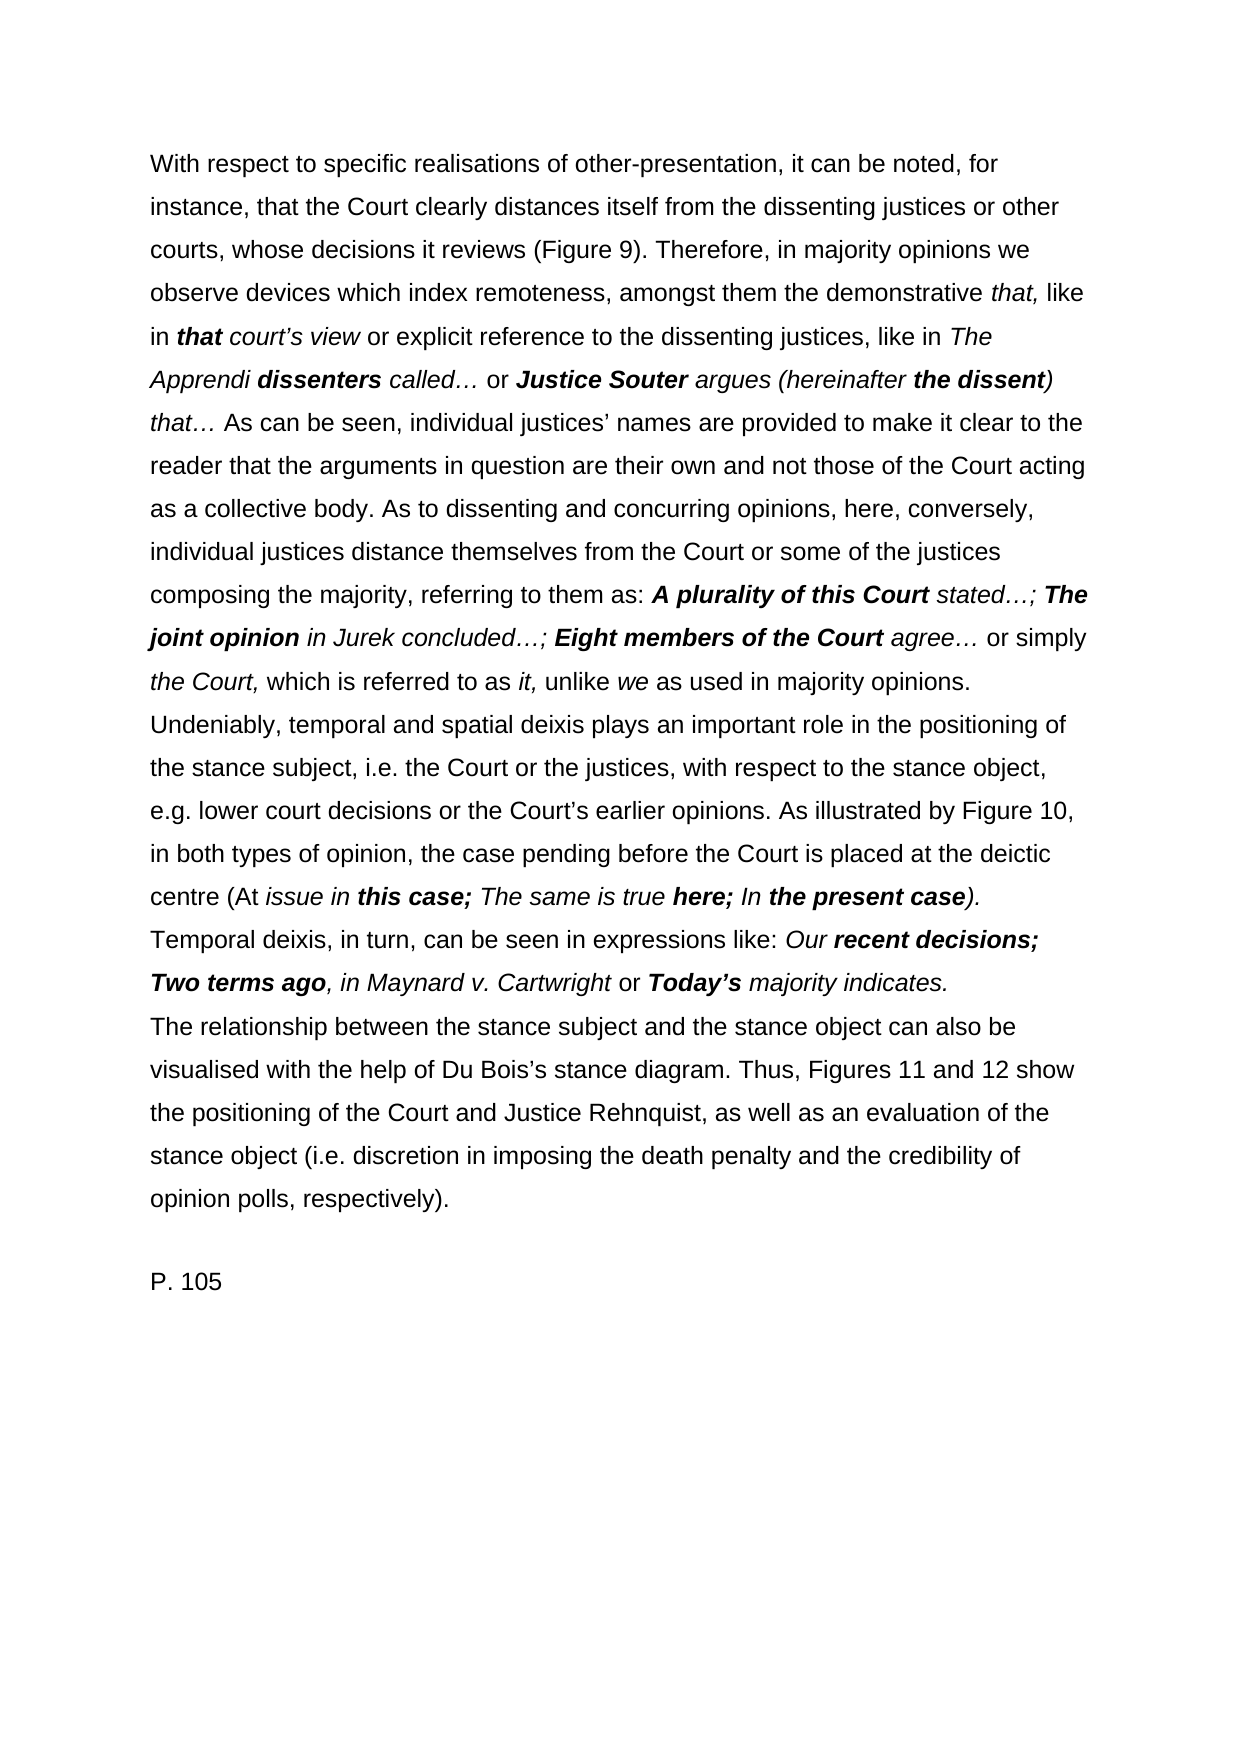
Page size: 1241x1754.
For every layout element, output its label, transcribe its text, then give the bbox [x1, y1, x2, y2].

text P. 105 [150, 1267, 1091, 1296]
text Undeniably, temporal and spatial deixis plays an important role in the positioning of the stance subject, i.e. the Court or the justices, with respect to the stance object, e.g. lower court decisions or the Court’s earlier opinions. As illustrated by Figure 10, in both types of opinion, the case pending before the Court is placed at the deictic centre (At issue in this case; The same is true here; In the present case). Temporal deixis, in turn, can be seen in expressions like: Our recent decisions; Two terms ago, in Maynard v. Cartwright or Today’s majority indicates. [150, 709, 1091, 997]
text The relationship between the stance subject and the stance object can also be visualised with the help of Du Bois’s stance diagram. Thus, Figures 11 and 12 show the positioning of the Court and Justice Rehnquist, as well as an evaluation of the stance object (i.e. discretion in imposing the death penalty and the credibility of opinion polls, respectively). [150, 1011, 1091, 1213]
text With respect to specific realisations of other-presentation, it can be noted, for instance, that the Court clearly distances itself from the dissenting justices or other courts, whose decisions it reviews (Figure 9). Therefore, in majority opinions we observe devices which index remoteness, amongst them the demonstrative that, like in that court’s view or explicit reference to the dissenting justices, like in The Apprendi dissenters called… or Justice Souter argues (hereinafter the dissent) that… As can be seen, individual justices’ names are provided to make it clear to the reader that the arguments in question are their own and not those of the Court acting as a collective body. As to dissenting and concurring opinions, here, conversely, individual justices distance themselves from the Court or some of the justices composing the majority, referring to them as: A plurality of this Court stated…; The joint opinion in Jurek concluded…; Eight members of the Court agree… or simply the Court, which is referred to as it, unlike we as used in majority opinions. [150, 149, 1091, 695]
